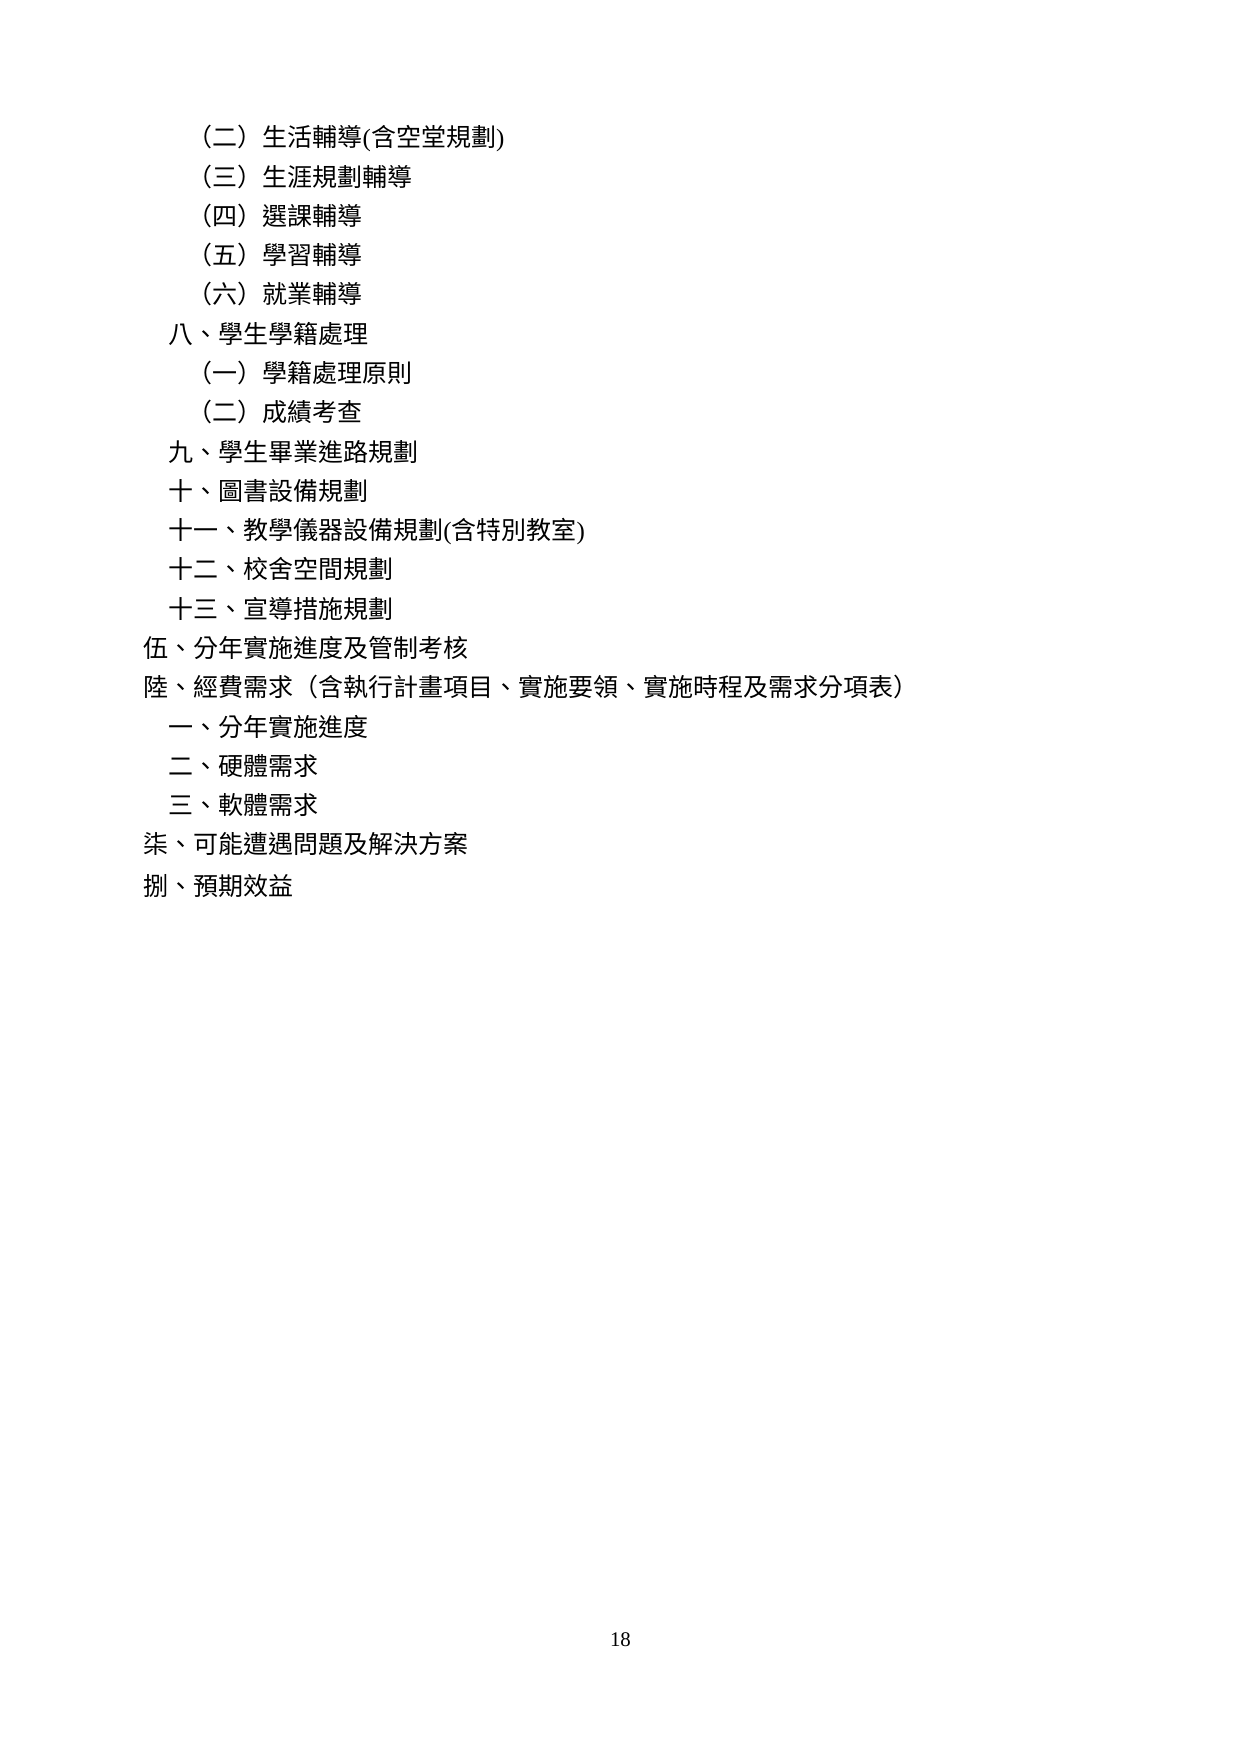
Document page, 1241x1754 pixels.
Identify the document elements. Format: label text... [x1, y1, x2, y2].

text 十一、教學儀器設備規劃(含特別教室) [168, 509, 1122, 548]
text 陸、經費需求（含執行計畫項目、實施要領、實施時程及需求分項表） [143, 666, 1122, 706]
text 二、硬體需求 [168, 745, 1122, 784]
text （二）成績考查 [118, 391, 1122, 431]
text 三、軟體需求 [168, 784, 1122, 823]
text （二）生活輔導(含空堂規劃) [118, 116, 1122, 156]
text （四）選課輔導 [118, 195, 1122, 234]
text （一）學籍處理原則 [118, 352, 1122, 391]
text （五）學習輔導 [118, 234, 1122, 273]
text 伍、分年實施進度及管制考核 [143, 627, 1122, 666]
text 十三、宣導措施規劃 [168, 588, 1122, 627]
text 捌、預期效益 [118, 867, 1122, 903]
text 十二、校舍空間規劃 [168, 548, 1122, 588]
text （三）生涯規劃輔導 [118, 156, 1122, 195]
text （六）就業輔導 [118, 273, 1122, 313]
text 一、分年實施進度 [168, 706, 1122, 745]
text 八、學生學籍處理 [168, 313, 1122, 352]
text 九、學生畢業進路規劃 [168, 431, 1122, 470]
text 柒、可能遭遇問題及解決方案 [118, 823, 1122, 863]
text 十、圖書設備規劃 [168, 470, 1122, 509]
